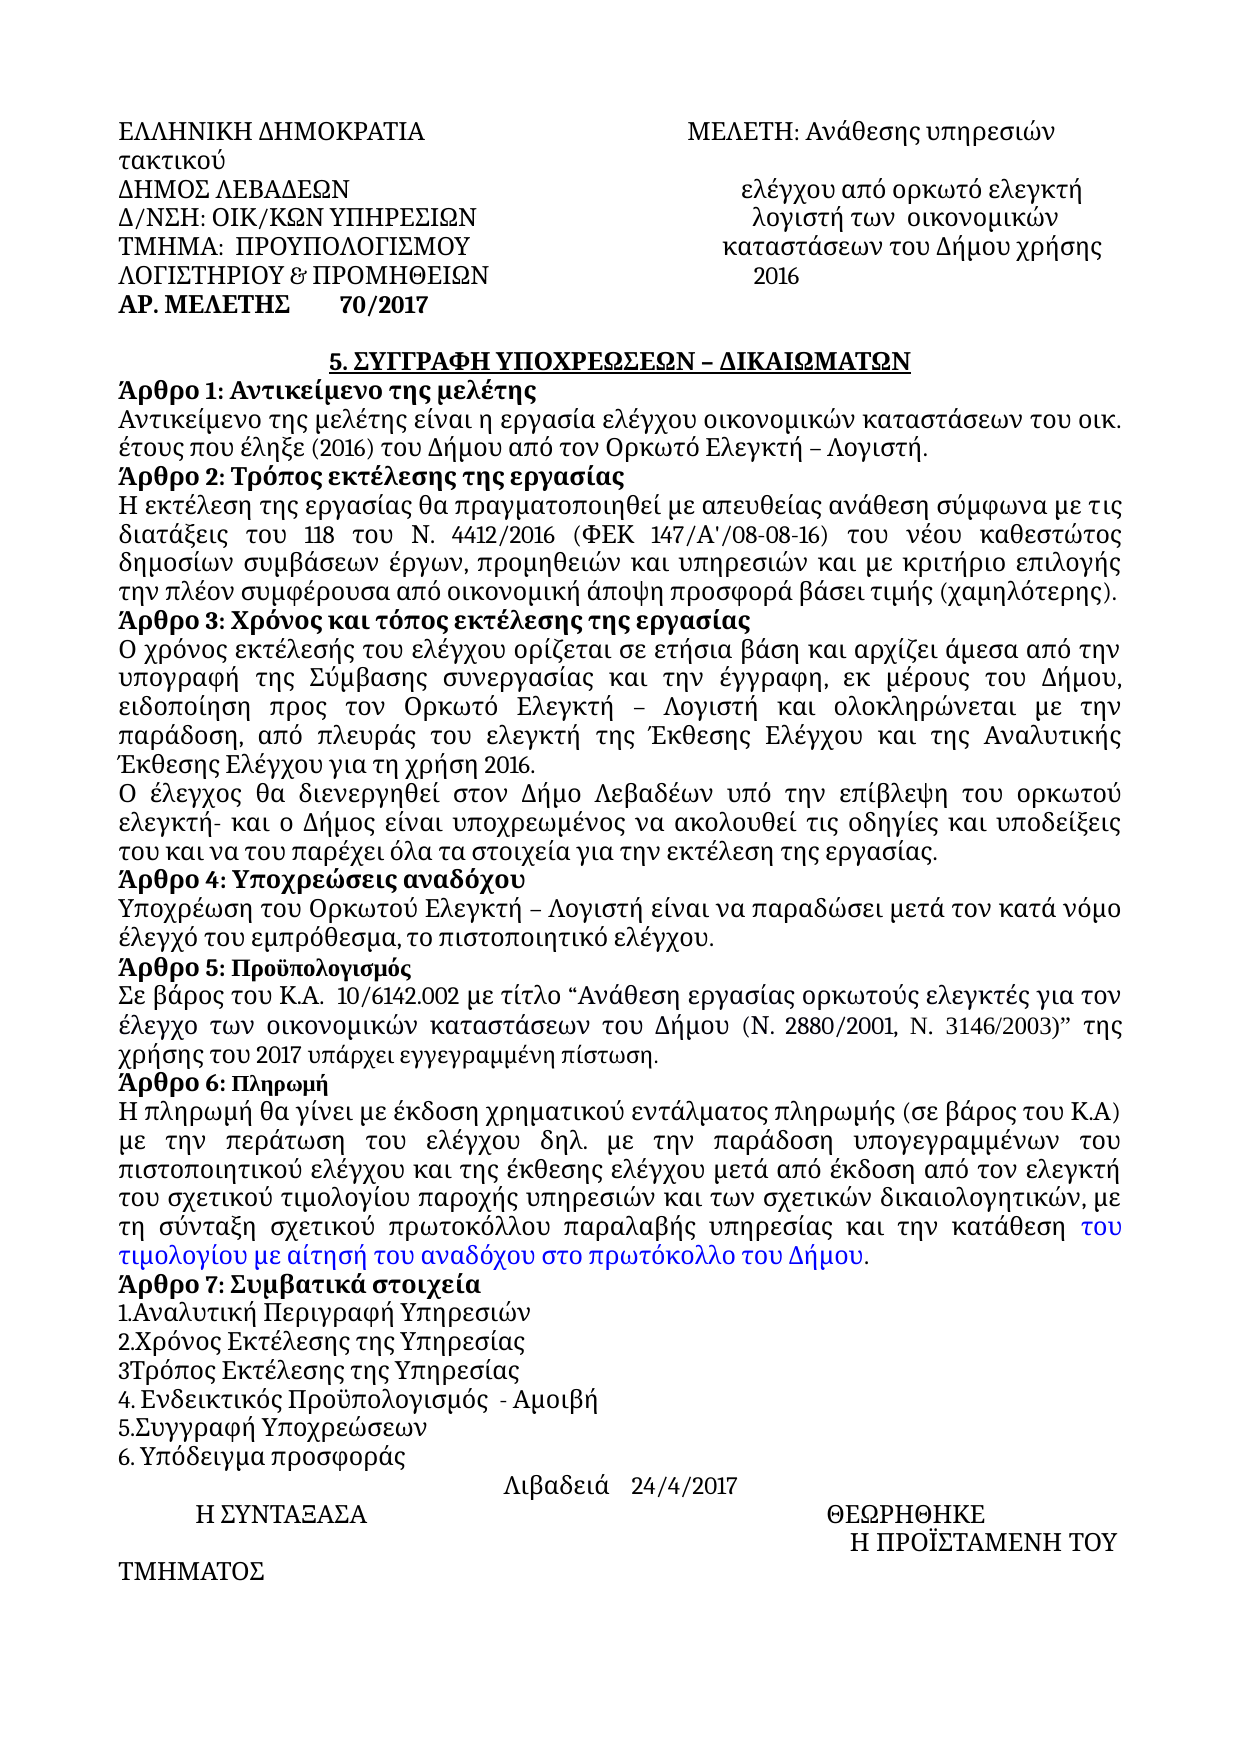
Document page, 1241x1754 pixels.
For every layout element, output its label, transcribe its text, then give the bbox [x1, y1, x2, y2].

text ΤΜΗΜΑ: ΠΡΟΥΠΟΛΟΓΙΣΜΟΥ καταστάσεων του Δήμου χρήσης [118, 233, 1122, 262]
text Ο χρόνος εκτέλεσής του ελέγχου ορίζεται σε ετήσια βάση και αρχίζει άμεσα από την υπογραφή της Σύμβασης συνεργασίας και την έγγραφη, εκ μέρους του Δήμου, ειδοποίηση προς τον Ορκωτό Ελεγκτή – Λογιστή και ολοκληρώνεται με την παράδοση, από πλευράς του ελεγκτή της Έκθεσης Ελέγχου και της Αναλυτικής Έκθεσης Ελέγχου για τη χρήση 2016. [118, 636, 1122, 779]
text Υποχρέωση του Ορκωτού Ελεγκτή – Λογιστή είναι να παραδώσει μετά τον κατά νόμο έλεγχό του εμπρόθεσμα, το πιστοποιητικό ελέγχου. [118, 895, 1122, 953]
text ΔΗΜΟΣ ΛΕΒΑΔΕΩΝ ελέγχου από ορκωτό ελεγκτή [118, 176, 1122, 204]
text Ο έλεγχος θα διενεργηθεί στον Δήμο Λεβαδέων υπό την επίβλεψη του ορκωτού ελεγκτή- και ο Δήμος είναι υποχρεωμένος να ακολουθεί τις οδηγίες και υποδείξεις του και να του παρέχει όλα τα στοιχεία για την εκτέλεση της εργασίας. [118, 779, 1122, 866]
text Λιβαδειά 24/4/2017 [118, 1472, 1122, 1501]
text Η εκτέλεση της εργασίας θα πραγματοποιηθεί με απευθείας ανάθεση σύμφωνα με τις διατάξεις του 118 του Ν. 4412/2016 (ΦΕΚ 147/Α'/08-08-16) του νέου καθεστώτος δημοσίων συμβάσεων έργων, προμηθειών και υπηρεσιών και με κριτήριο επιλογής την πλέον συμφέρουσα από οικονομική άποψη προσφορά βάσει τιμής (χαμηλότερης). [118, 492, 1122, 607]
text Άρθρο 1: Αντικείμενο της μελέτης [118, 377, 1122, 406]
text Η ΣΥΝΤΑΞΑΣΑ ΘΕΩΡΗΘΗΚΕ [118, 1501, 1122, 1529]
text Αντικείμενο της μελέτης είναι η εργασία ελέγχου οικονομικών καταστάσεων του οικ. έτους που έληξε (2016) του Δήμου από τον Ορκωτό Ελεγκτή – Λογιστή. [118, 406, 1122, 463]
text 5. ΣΥΓΓΡΑΦΗ ΥΠΟΧΡΕΩΣΕΩΝ – ΔΙΚΑΙΩΜΑΤΩΝ [118, 348, 1122, 377]
text Η πληρωμή θα γίνει με έκδοση χρηματικού εντάλματος πληρωμής (σε βάρος του Κ.Α) με την περάτωση του ελέγχου δηλ. με την παράδοση υπογεγραμμένων του πιστοποιητικού ελέγχου και της έκθεσης ελέγχου μετά από έκδοση από τον ελεγκτή του σχετικού τιμολογίου παροχής υπηρεσιών και των σχετικών δικαιολογητικών, με τη σύνταξη σχετικού πρωτοκόλλου παραλαβής υπηρεσίας και την κατάθεση του τιμολογίου με αίτησή του αναδόχου στο πρωτόκολλο του Δήμου. [118, 1098, 1122, 1271]
text Άρθρο 4: Υποχρεώσεις αναδόχου [118, 866, 1122, 895]
text 4. Ενδεικτικός Προϋπολογισμός - Αμοιβή [118, 1386, 1122, 1414]
text 3Τρόπος Εκτέλεσης της Υπηρεσίας [118, 1357, 1122, 1386]
text 5.Συγγραφή Υποχρεώσεων [118, 1414, 1122, 1443]
text Σε βάρος του Κ.Α. 10/6142.002 με τίτλο “Ανάθεση εργασίας ορκωτούς ελεγκτές για τον έλεγχο των οικονομικών καταστάσεων του Δήμου (Ν. 2880/2001, Ν. 3146/2003)” της χρήσης του 2017 υπάρχει εγγεγραμμένη πίστωση. [118, 982, 1122, 1069]
text ΛΟΓΙΣΤΗΡΙΟΥ & ΠΡΟΜΗΘΕΙΩΝ 2016 [118, 262, 1122, 291]
text 1.Αναλυτική Περιγραφή Υπηρεσιών [118, 1299, 1122, 1328]
text Άρθρο 7: Συμβατικά στοιχεία [118, 1271, 1122, 1299]
text Άρθρο 5: Προϋπολογισμός [118, 953, 1122, 982]
text Άρθρο 3: Χρόνος και τόπος εκτέλεσης της εργασίας [118, 607, 1122, 636]
text ΕΛΛΗΝΙΚΗ ΔΗΜΟΚΡΑΤΙΑ ΜΕΛΕΤΗ: Ανάθεσης υπηρεσιών τακτικού [118, 118, 1122, 176]
text 6. Υπόδειγμα προσφοράς [118, 1443, 1122, 1472]
text ΑΡ. ΜΕΛΕΤΗΣ 70/2017 [118, 291, 1122, 319]
text Άρθρο 6: Πληρωμή [118, 1069, 1122, 1098]
text Η ΠΡΟΪΣΤΑΜΕΝΗ ΤΟΥ ΤΜΗΜΑΤΟΣ [118, 1529, 1122, 1587]
text 2.Χρόνος Εκτέλεσης της Υπηρεσίας [118, 1328, 1122, 1357]
text Άρθρο 2: Τρόπος εκτέλεσης της εργασίας [118, 463, 1122, 492]
text Δ/ΝΣΗ: ΟΙΚ/ΚΩΝ ΥΠΗΡΕΣΙΩΝ λογιστή των οικονομικών [118, 204, 1122, 233]
